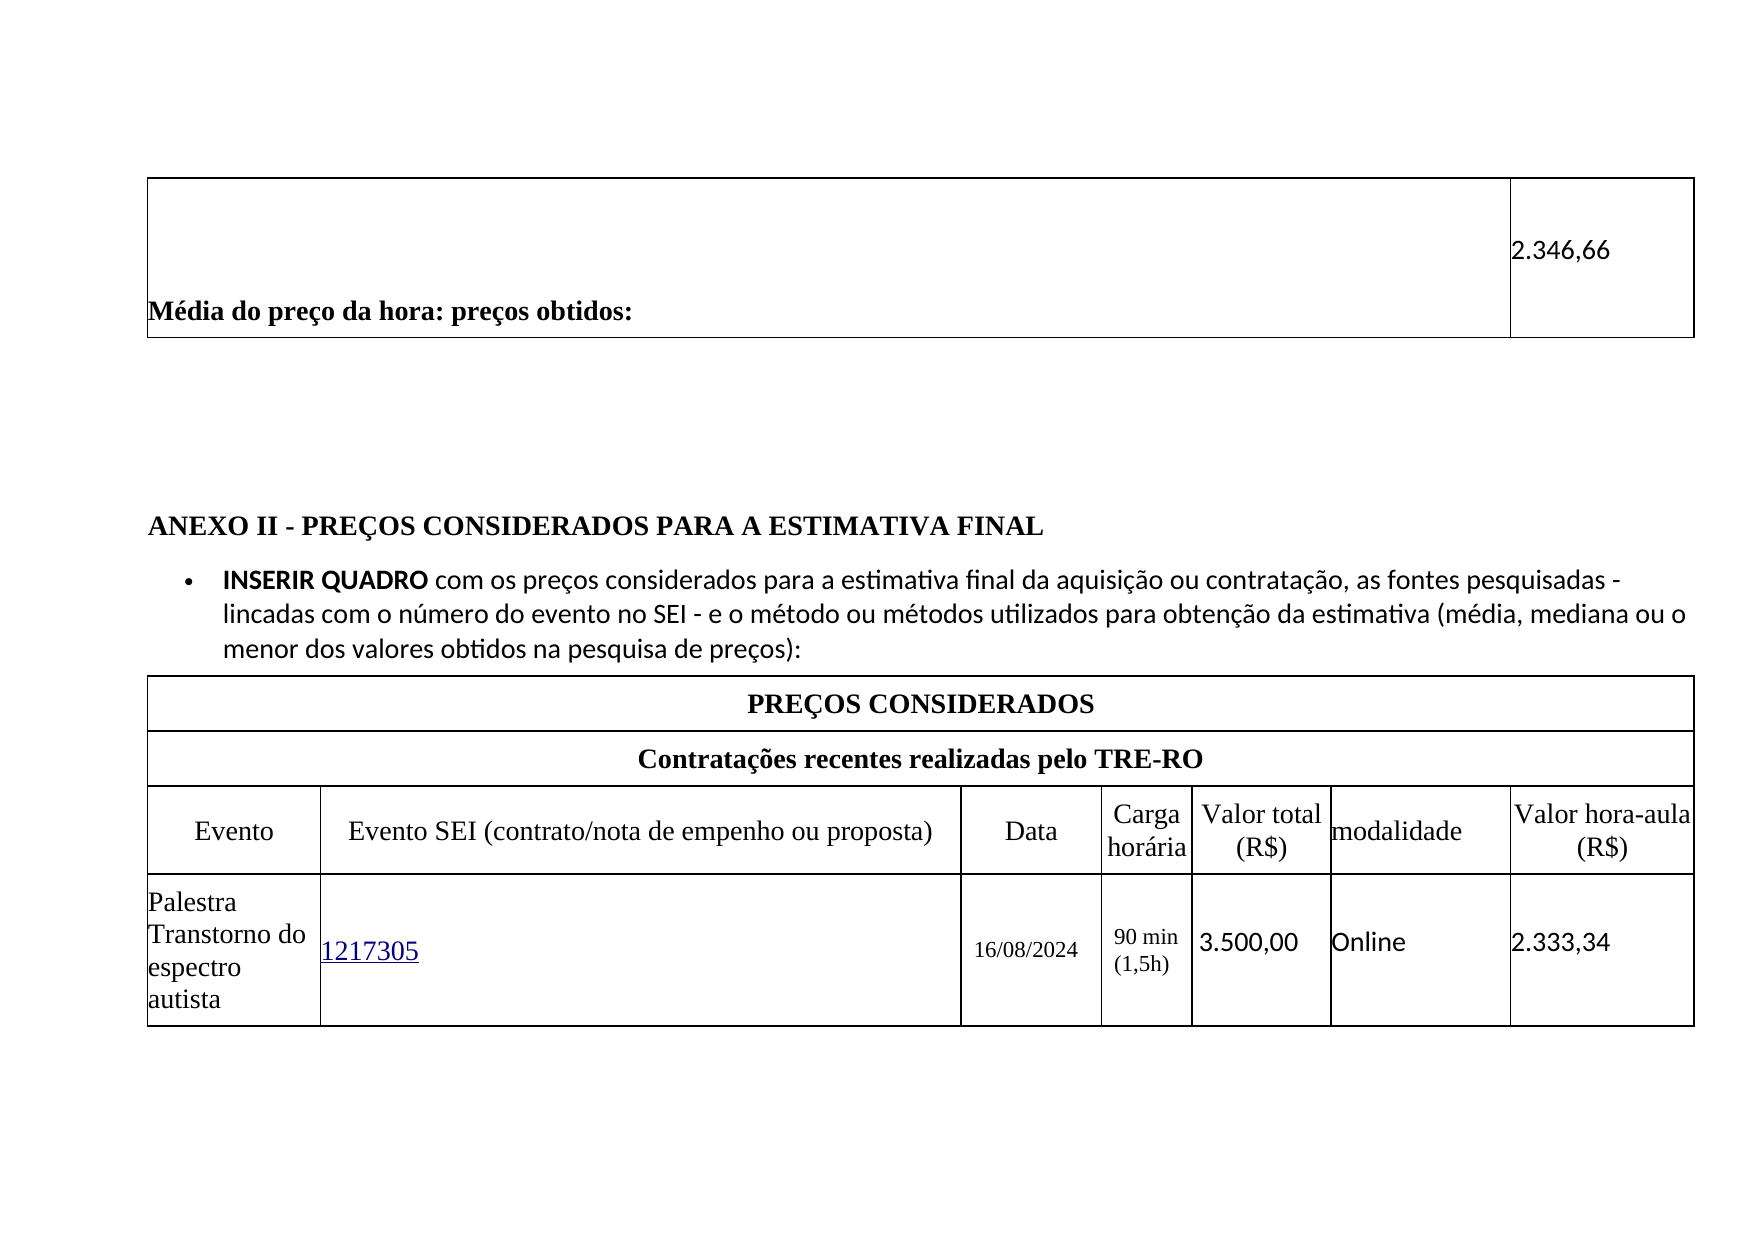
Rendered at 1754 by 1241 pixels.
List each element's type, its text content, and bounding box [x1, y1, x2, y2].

table_cell Data [962, 787, 1101, 873]
table_cell Palestra Transtorno do espectro autista [148, 875, 320, 1025]
text ANEXO II - PREÇOS CONSIDERADOS PARA A ESTIMATIVA FINAL [148, 509, 1696, 541]
table_cell Online [1332, 875, 1510, 1025]
list INSERIR QUADRO com os preços considerados para a estimativa final da aquisição ou contratação, as fontes pesquisadas - lincadas com o número do evento no SEI - e o método ou métodos utilizados para obtenção da estimativa (média, mediana ou o menor dos valores obtidos na pesquisa de preços): [185, 562, 1696, 665]
table_cell 1217305 [321, 875, 960, 1025]
table_cell 90 min (1,5h) [1102, 875, 1191, 1025]
table_cell Valor hora-aula (R$) [1511, 787, 1693, 873]
table_cell Valor total (R$) [1193, 787, 1330, 873]
table_cell modalidade [1332, 787, 1510, 873]
table_cell Contratações recentes realizadas pelo TRE-RO [148, 732, 1693, 785]
table_cell 16/08/2024 [962, 875, 1101, 1025]
table_cell 2.346,66 [1511, 179, 1693, 337]
table_cell Média do preço da hora: preços obtidos: [148, 179, 1510, 337]
table_cell 3.500,00 [1193, 875, 1330, 1025]
table_cell Carga horária [1102, 787, 1191, 873]
table_header PREÇOS CONSIDERADOS [148, 677, 1693, 730]
table_cell Evento SEI (contrato/nota de empenho ou proposta) [321, 787, 960, 873]
table_cell 2.333,34 [1511, 875, 1693, 1025]
table_cell Evento [148, 787, 320, 873]
